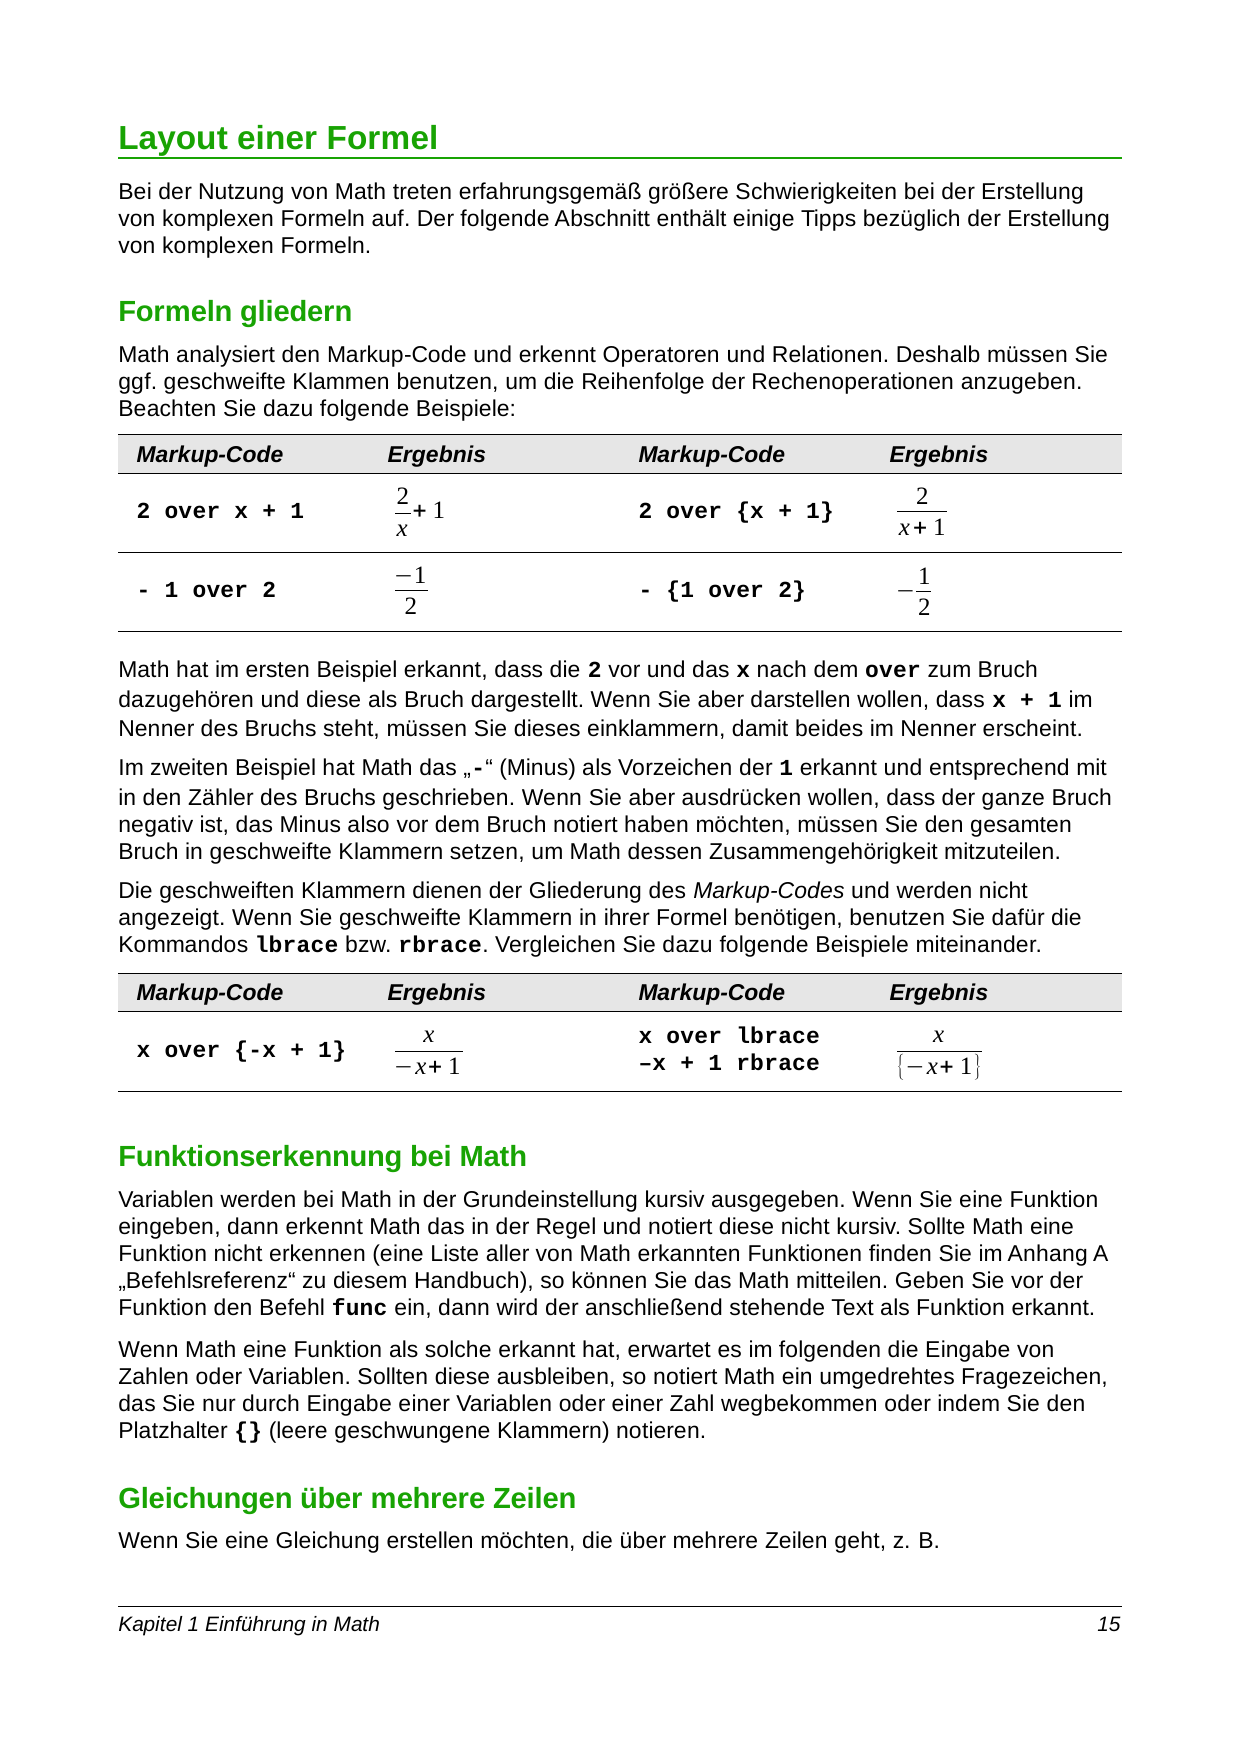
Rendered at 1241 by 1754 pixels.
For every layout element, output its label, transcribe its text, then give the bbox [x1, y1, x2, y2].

table_cell x over lbrace –x + 1 rbrace [620, 1012, 871, 1091]
table_cell - 1 over 2 [118, 553, 369, 631]
table_cell [871, 474, 1122, 552]
table_cell 2 over x + 1 [118, 474, 369, 552]
table_cell - {1 over 2} [620, 553, 871, 631]
text Math analysiert den Markup-Code und erkennt Operatoren und Relationen. Deshalb müssen Sie ggf. geschweifte Klammen benutzen, um die Reihenfolge der Rechenoperationen anzugeben. Beachten Sie dazu folgende Beispiele: [118, 340, 1122, 422]
text Im zweiten Beispiel hat Math das „-“ (Minus) als Vorzeichen der 1 erkannt und entsprechend mit in den Zähler des Bruchs geschrieben. Wenn Sie aber ausdrücken wollen, dass der ganze Bruch negativ ist, das Minus also vor dem Bruch notiert haben möchten, müssen Sie den gesamten Bruch in geschweifte Klammern setzen, um Math dessen Zusammengehörigkeit mitzuteilen. [118, 754, 1122, 864]
table_cell [369, 474, 620, 552]
table_header Ergebnis [871, 435, 1122, 473]
subtitle Formeln gliedern [118, 294, 1122, 328]
subtitle Layout einer Formel [118, 118, 1122, 157]
subtitle Gleichungen über mehrere Zeilen [118, 1481, 1122, 1514]
subtitle Funktionserkennung bei Math [118, 1139, 1122, 1173]
text Wenn Math eine Funktion als solche erkannt hat, erwartet es im folgenden die Eingabe von Zahlen oder Variablen. Sollten diese ausbleiben, so notiert Math ein umgedrehtes Fragezeichen, das Sie nur durch Eingabe einer Variablen oder einer Zahl wegbekommen oder indem Sie den Platzhalter {} (leere geschwungene Klammern) notieren. [118, 1335, 1122, 1445]
table_cell [369, 1012, 620, 1091]
table_header Ergebnis [871, 974, 1122, 1011]
text Bei der Nutzung von Math treten erfahrungsgemäß größere Schwierigkeiten bei der Erstellung von komplexen Formeln auf. Der folgende Abschnitt enthält einige Tipps bezüglich der Erstellung von komplexen Formeln. [118, 178, 1122, 259]
table_cell [369, 553, 620, 631]
text Die geschweiften Klammern dienen der Gliederung des Markup-Codes und werden nicht angezeigt. Wenn Sie geschweifte Klammern in ihrer Formel benötigen, benutzen Sie dafür die Kommandos lbrace bzw. rbrace. Vergleichen Sie dazu folgende Beispiele miteinander. [118, 877, 1122, 960]
table_header Markup-Code [118, 435, 369, 473]
text Variablen werden bei Math in der Grundeinstellung kursiv ausgegeben. Wenn Sie eine Funktion eingeben, dann erkennt Math das in der Regel und notiert diese nicht kursiv. Sollte Math eine Funktion nicht erkennen (eine Liste aller von Math erkannten Funktionen finden Sie im Anhang A „Befehlsreferenz“ zu diesem Handbuch), so können Sie das Math mitteilen. Geben Sie vor der Funktion den Befehl func ein, dann wird der anschließend stehende Text als Funktion erkannt. [118, 1185, 1122, 1322]
table_header Ergebnis [369, 974, 620, 1011]
table_header Markup-Code [620, 974, 871, 1011]
table_cell [871, 1012, 1122, 1091]
table_header Ergebnis [369, 435, 620, 473]
table_cell [871, 553, 1122, 631]
table_cell 2 over {x + 1} [620, 474, 871, 552]
table_header Markup-Code [620, 435, 871, 473]
text Wenn Sie eine Gleichung erstellen möchten, die über mehrere Zeilen geht, z. B. [118, 1527, 1122, 1554]
text Math hat im ersten Beispiel erkannt, dass die 2 vor und das x nach dem over zum Bruch dazugehören und diese als Bruch dargestellt. Wenn Sie aber darstellen wollen, dass x + 1 im Nenner des Bruchs steht, müssen Sie dieses einklammern, damit beides im Nenner erscheint. [118, 656, 1122, 741]
table_cell x over {-x + 1} [118, 1012, 369, 1091]
table_header Markup-Code [118, 974, 369, 1011]
